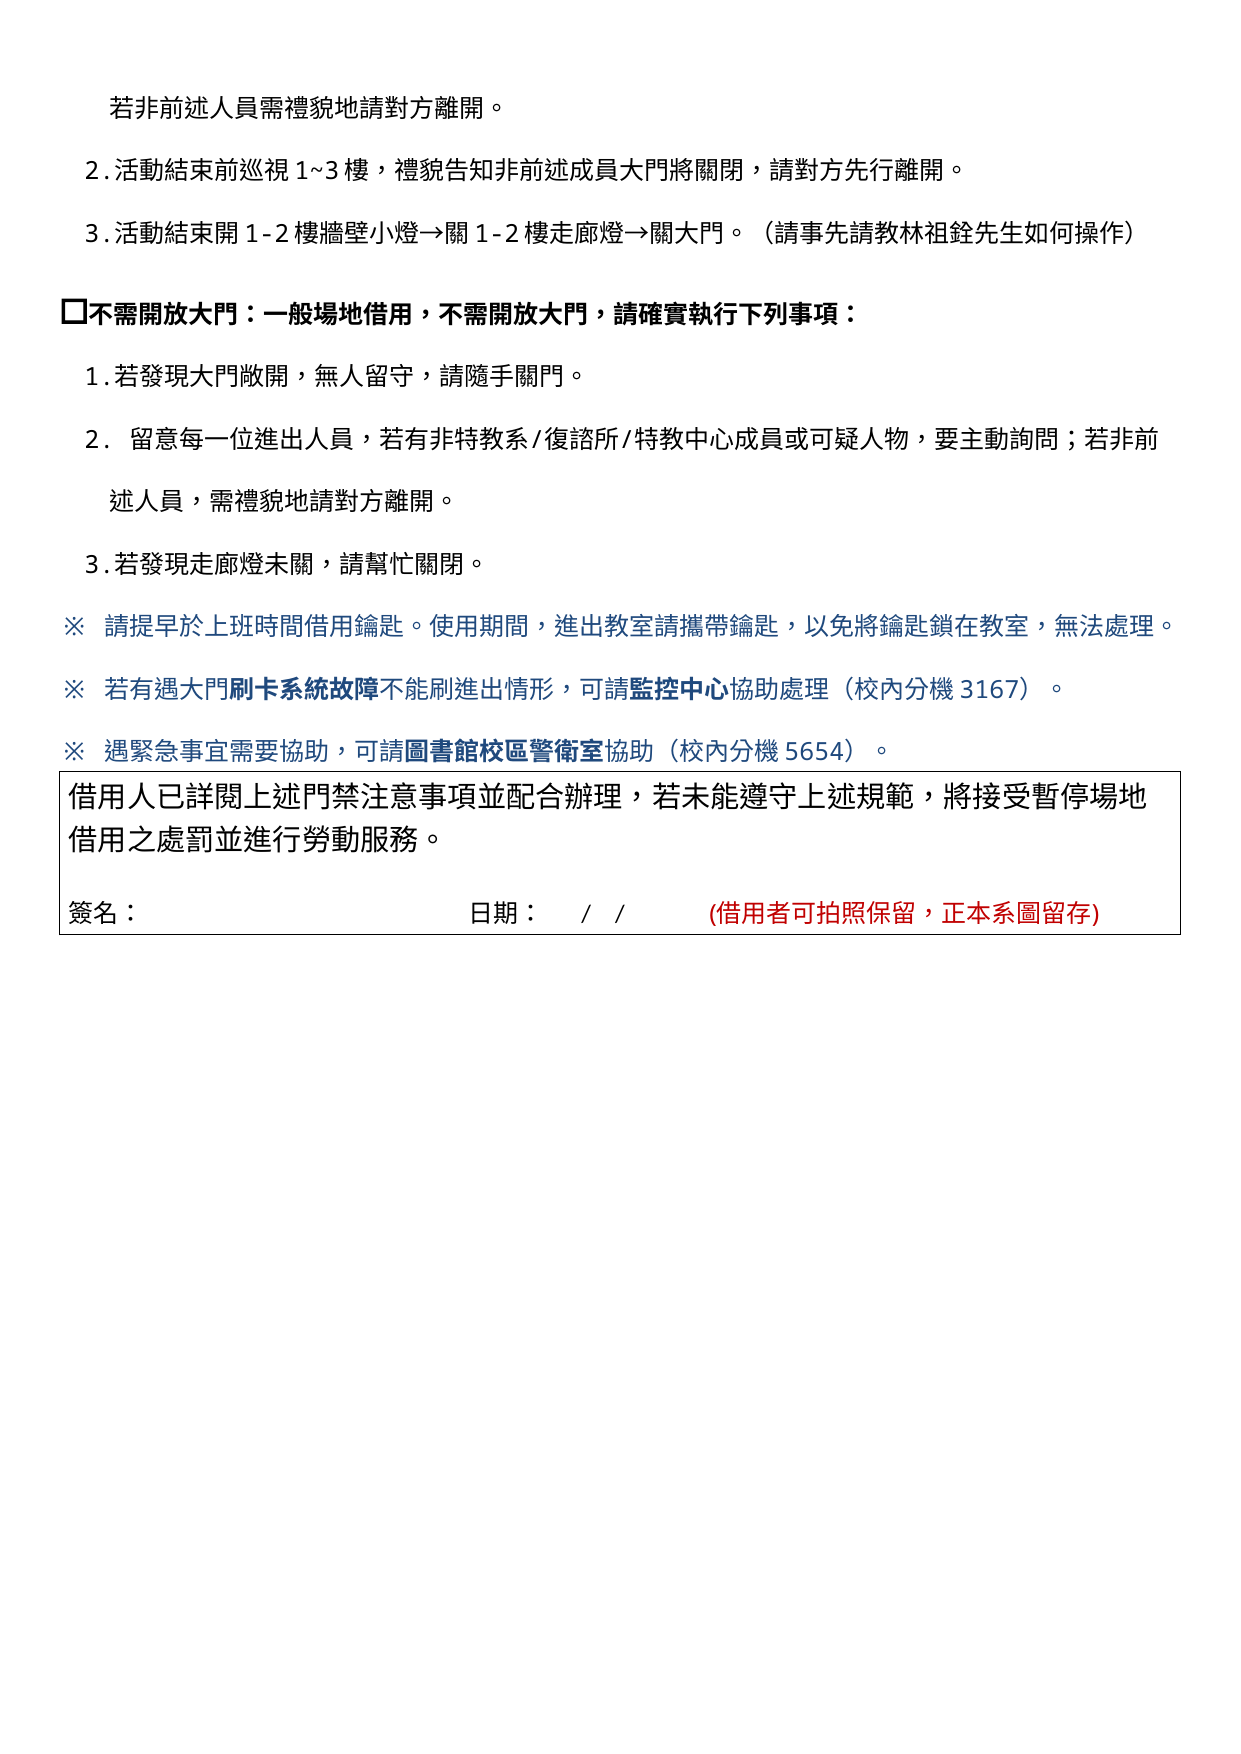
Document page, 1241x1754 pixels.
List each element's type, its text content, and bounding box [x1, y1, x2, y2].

text ※ 若有遇大門刷卡系統故障不能刷進出情形，可請監控中心協助處理（校內分機3167）。 [59, 646, 1181, 708]
text 1.若發現大門敞開，無人留守，請隨手關門。 [84, 333, 1181, 396]
text 簽名： 日期： / / (借用者可拍照保留，正本系圖留存) [60, 867, 1180, 934]
text ※ 遇緊急事宜需要協助，可請圖書館校區警衛室協助（校內分機5654）。 [59, 708, 1181, 771]
text 不需開放大門：一般場地借用，不需開放大門，請確實執行下列事項： [59, 271, 1181, 333]
text 3.若發現走廊燈未關，請幫忙關閉。 [84, 521, 1181, 583]
text 1.留意每一位進出人員，若有非特教系/復諮所/特教中心/活動參加人員或可疑人物，要主動詢問；若非前述人員需禮貌地請對方離開。 [84, 64, 1181, 127]
text 借用人已詳閱上述門禁注意事項並配合辦理，若未能遵守上述規範，將接受暫停場地借用之處罰並進行勞動服務。 [60, 772, 1180, 858]
text 2. 留意每一位進出人員，若有非特教系/復諮所/特教中心成員或可疑人物，要主動詢問；若非前述人員，需禮貌地請對方離開。 [84, 396, 1181, 521]
text ※ 請提早於上班時間借用鑰匙。使用期間，進出教室請攜帶鑰匙，以免將鑰匙鎖在教室，無法處理。 [59, 583, 1181, 646]
text 2.活動結束前巡視1~3樓，禮貌告知非前述成員大門將關閉，請對方先行離開。 [84, 127, 1181, 189]
text 3.活動結束開1-2樓牆壁小燈→關1-2樓走廊燈→關大門。（請事先請教林祖銓先生如何操作） [84, 189, 1181, 252]
